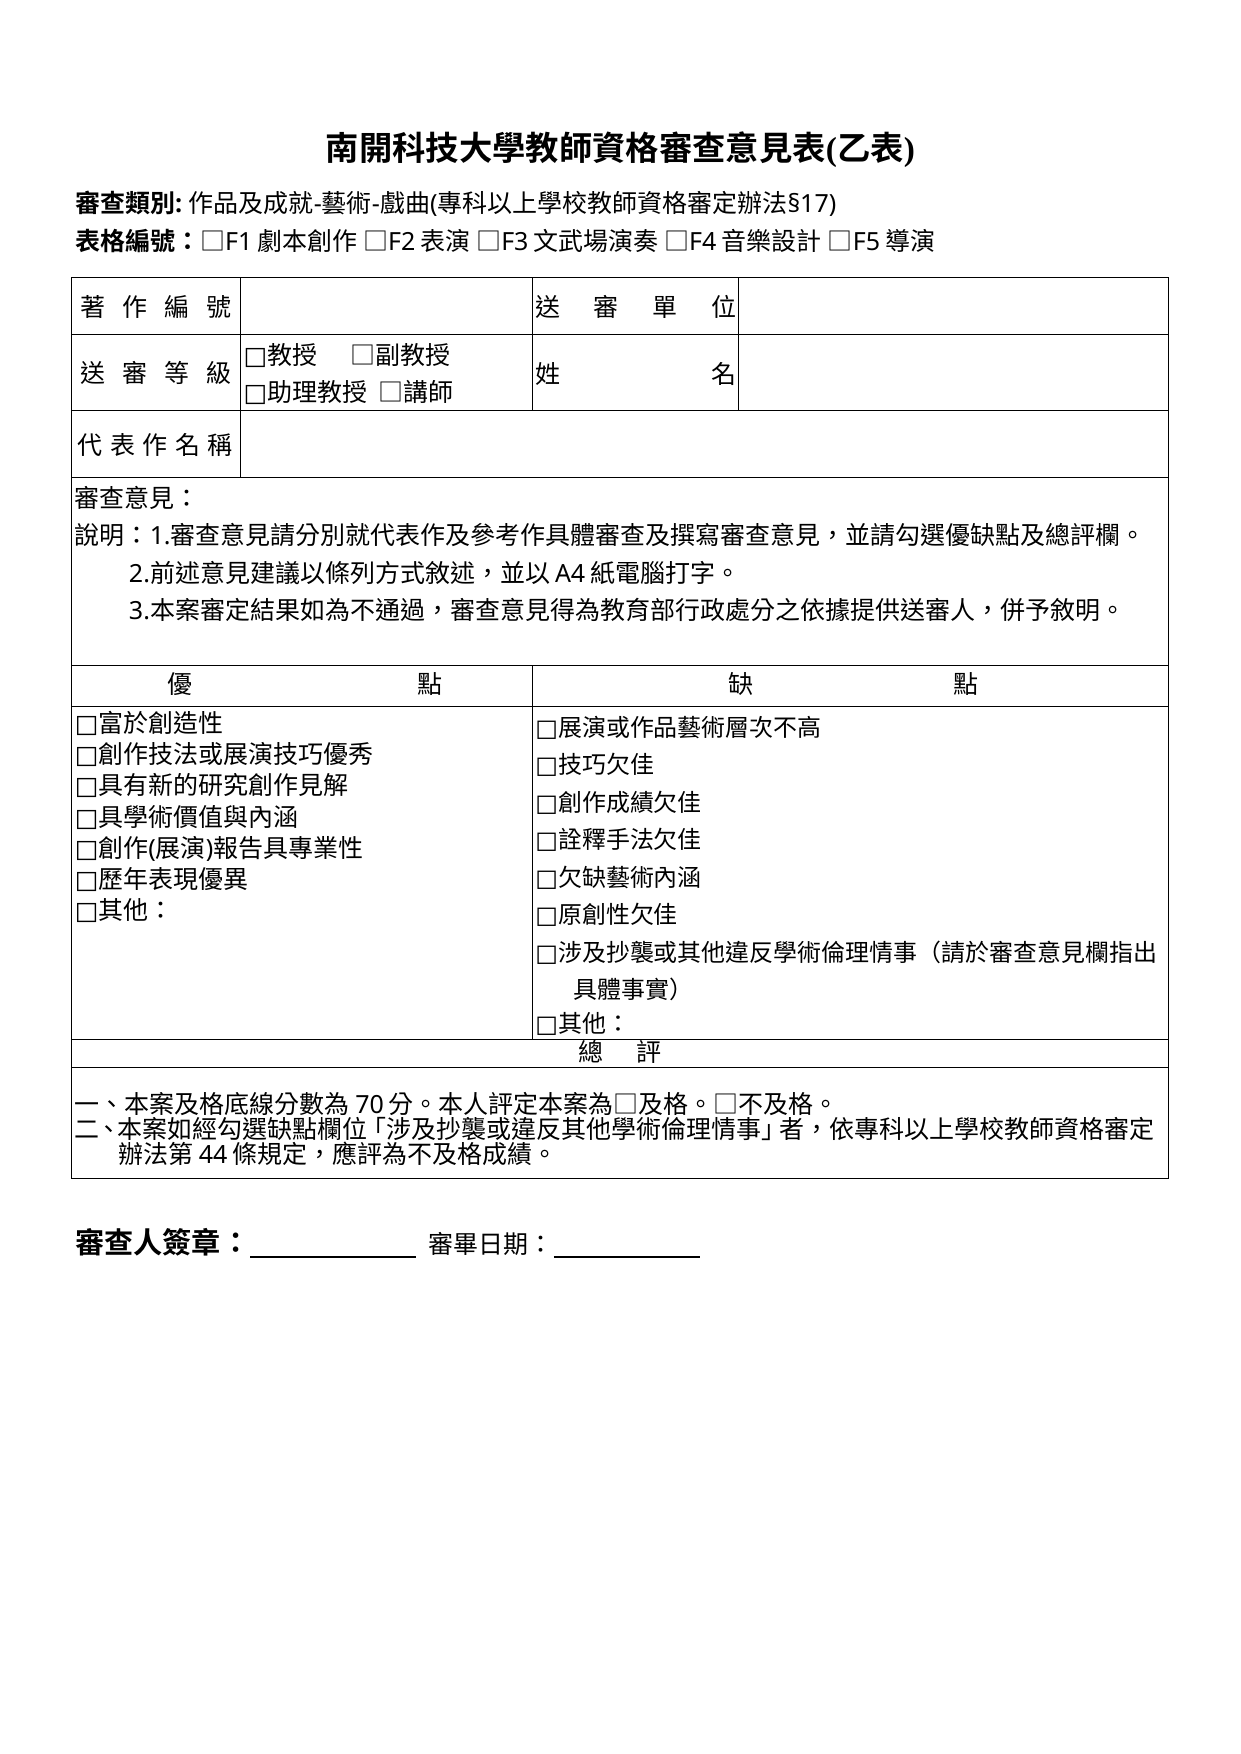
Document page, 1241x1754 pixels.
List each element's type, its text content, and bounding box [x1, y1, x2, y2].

table_cell □富於創造性 □創作技法或展演技巧優秀 □具有新的研究創作見解 □具學術價值與內涵 □創作(展演)報告具專業性 □歷年表現優異 □其他： [72, 707, 532, 1038]
table_cell 送審等級 [72, 335, 240, 410]
table_cell □展演或作品藝術層次不高 □技巧欠佳 □創作成績欠佳 □詮釋手法欠佳 □欠缺藝術內涵 □原創性欠佳 □涉及抄襲或其他違反學術倫理情事（請於審查意見欄指出具體事實） □其他： [533, 707, 1168, 1038]
table_cell 缺 點 [533, 666, 1168, 706]
text 表格編號：□F1劇本創作 □F2表演 □F3文武場演奏 □F4音樂設計 □F5導演 [75, 221, 1165, 258]
table_cell 姓名 [533, 335, 738, 410]
table_header [241, 278, 532, 334]
table_cell 審查意見： 說明：1.審查意見請分別就代表作及參考作具體審查及撰寫審查意見，並請勾選優缺點及總評欄。 2.前述意見建議以條列方式敘述，並以A4紙電腦打字。 3.本案審定結果如為不通過，審查意見得為教育部行政處分之依據提供送審人，併予敘明。 [72, 478, 1168, 665]
table_header 著作編號 [72, 278, 240, 334]
table_cell [241, 411, 1168, 477]
table_cell 優 點 [72, 666, 532, 706]
text 審查類別: 作品及成就-藝術-戲曲(專科以上學校教師資格審定辦法§17) [75, 183, 1165, 221]
table_cell [739, 335, 1168, 410]
table_cell 代表作名稱 [72, 411, 240, 477]
table_cell 一、本案及格底線分數為 70分。本人評定本案為□及格。□不及格。 二、本案如經勾選缺點欄位「涉及抄襲或違反其他學術倫理情事」者，依專科以上學校教師資格審定辦法第44條規定，應評為不及格成績。 [72, 1068, 1168, 1178]
table_cell 總 評 [72, 1040, 1168, 1067]
text 審查人簽章： 審畢日期： [75, 1204, 1165, 1279]
table_header [739, 278, 1168, 334]
text 南開科技大學教師資格審查意見表(乙表) [75, 108, 1165, 183]
table_cell □教授 □副教授 □助理教授 □講師 [241, 335, 532, 410]
table_header 送審單位 [533, 278, 738, 334]
